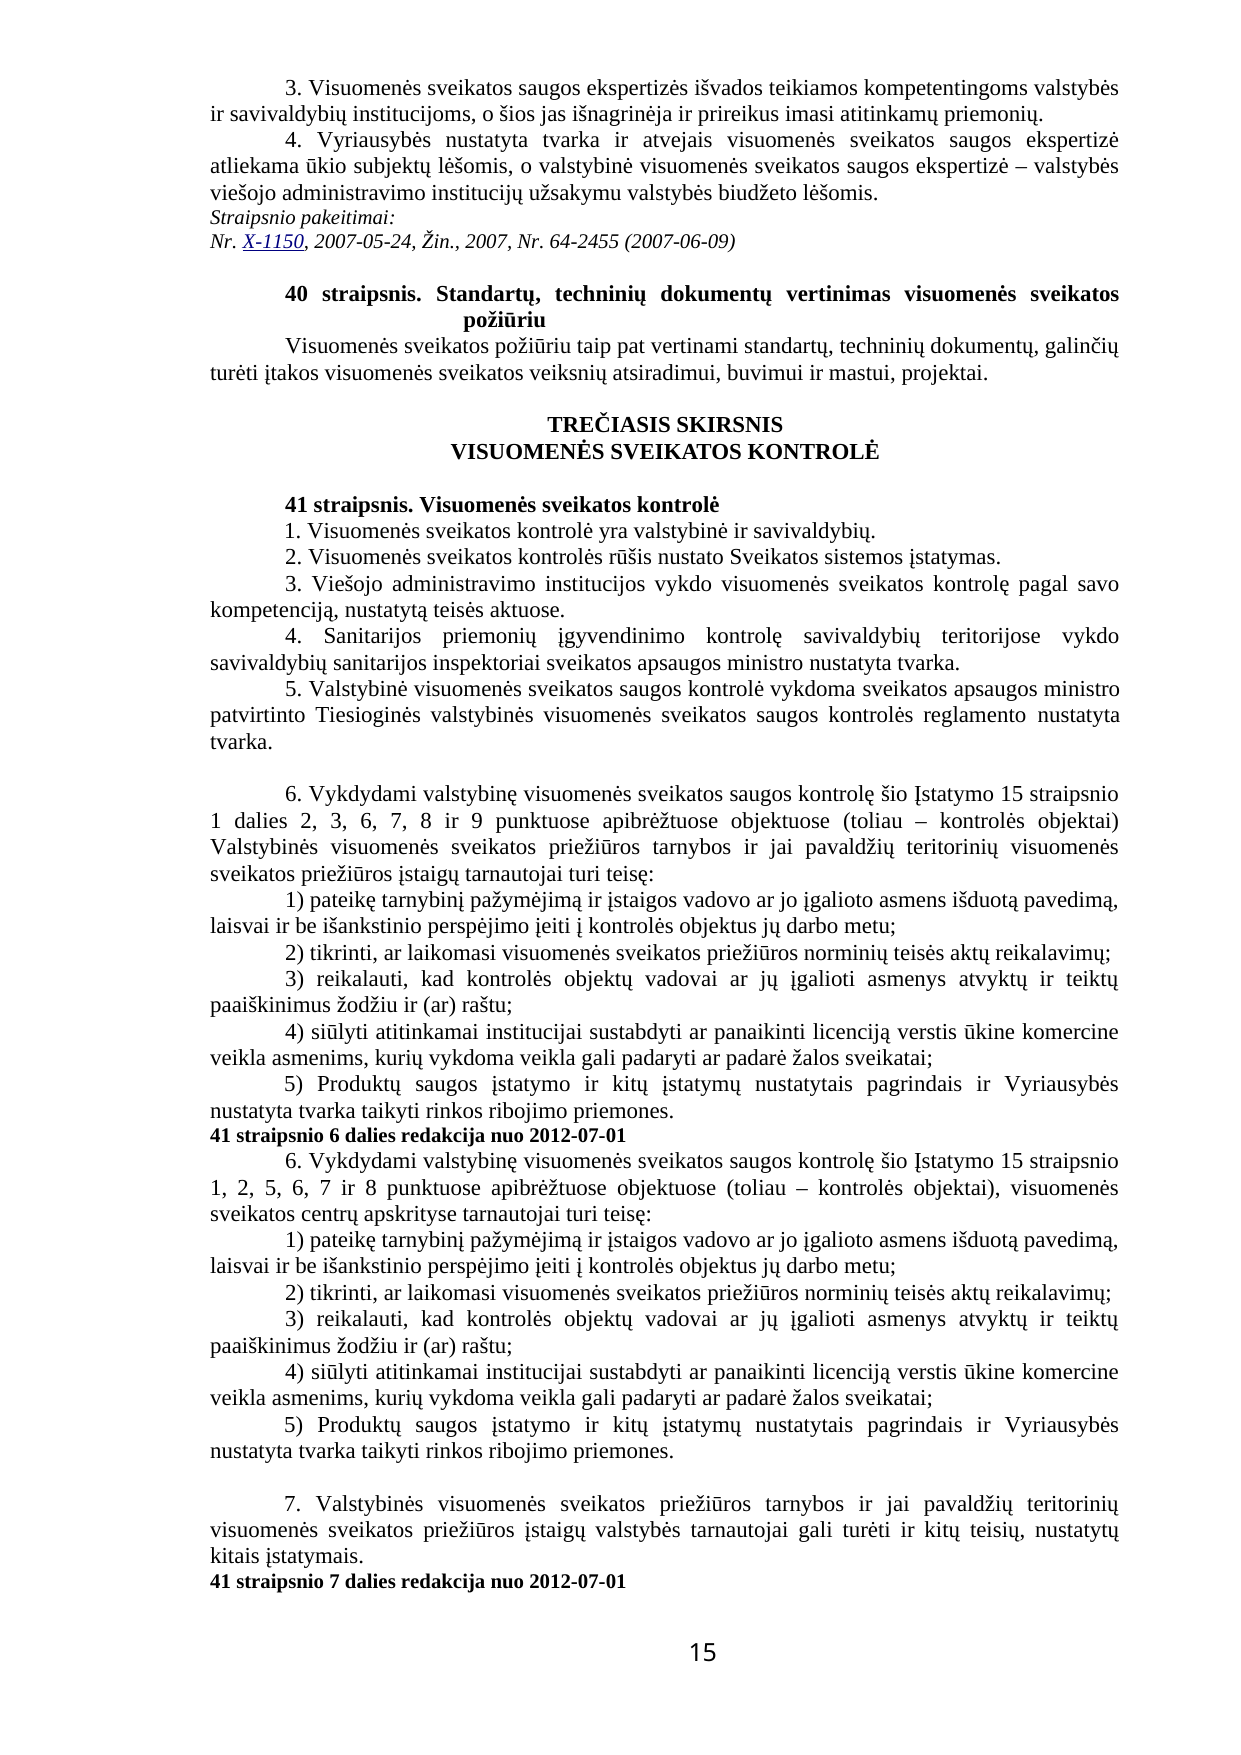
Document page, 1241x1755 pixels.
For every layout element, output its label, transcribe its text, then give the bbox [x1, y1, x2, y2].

text Nr. X-1150, 2007-05-24, Žin., 2007, Nr. 64-2455 (2007-06-09) [210, 229, 1120, 253]
text Visuomenės sveikatos požiūriu taip pat vertinami standartų, techninių dokumentų, galinčių turėti įtakos visuomenės sveikatos veiksnių atsiradimui, buvimui ir mastui, projektai. [210, 332, 1120, 385]
text 3. Visuomenės sveikatos saugos ekspertizės išvados teikiamos kompetentingoms valstybės ir savivaldybių institucijoms, o šios jas išnagrinėja ir prireikus imasi atitinkamų priemonių. [210, 73, 1120, 126]
text 3) reikalauti, kad kontrolės objektų vadovai ar jų įgalioti asmenys atvyktų ir teiktų paaiškinimus žodžiu ir (ar) raštu; [210, 1305, 1120, 1358]
text 41 straipsnio 6 dalies redakcija nuo 2012-07-01 [210, 1123, 1116, 1147]
text 5) Produktų saugos įstatymo ir kitų įstatymų nustatytais pagrindais ir Vyriausybės nustatyta tvarka taikyti rinkos ribojimo priemones. [210, 1411, 1120, 1463]
text 2. Visuomenės sveikatos kontrolės rūšis nustato Sveikatos sistemos įstatymas. [210, 543, 1120, 570]
text 5) Produktų saugos įstatymo ir kitų įstatymų nustatytais pagrindais ir Vyriausybės nustatyta tvarka taikyti rinkos ribojimo priemones. [210, 1070, 1120, 1123]
text 1) pateikę tarnybinį pažymėjimą ir įstaigos vadovo ar jo įgalioto asmens išduotą pavedimą, laisvai ir be išankstinio perspėjimo įeiti į kontrolės objektus jų darbo metu; [210, 886, 1120, 939]
text 41 straipsnio 7 dalies redakcija nuo 2012-07-01 [210, 1569, 1116, 1593]
text 1. Visuomenės sveikatos kontrolė yra valstybinė ir savivaldybių. [210, 517, 1120, 543]
text 6. Vykdydami valstybinę visuomenės sveikatos saugos kontrolę šio Įstatymo 15 straipsnio 1, 2, 5, 6, 7 ir 8 punktuose apibrėžtuose objektuose (toliau – kontrolės objektai), visuomenės sveikatos centrų apskrityse tarnautojai turi teisę: [210, 1147, 1120, 1226]
text 3) reikalauti, kad kontrolės objektų vadovai ar jų įgalioti asmenys atvyktų ir teiktų paaiškinimus žodžiu ir (ar) raštu; [210, 965, 1120, 1018]
text 4. Vyriausybės nustatyta tvarka ir atvejais visuomenės sveikatos saugos ekspertizė atliekama ūkio subjektų lėšomis, o valstybinė visuomenės sveikatos saugos ekspertizė – valstybės viešojo administravimo institucijų užsakymu valstybės biudžeto lėšomis. [210, 126, 1120, 205]
text 4. Sanitarijos priemonių įgyvendinimo kontrolę savivaldybių teritorijose vykdo savivaldybių sanitarijos inspektoriai sveikatos apsaugos ministro nustatyta tvarka. [210, 622, 1120, 675]
text 6. Vykdydami valstybinę visuomenės sveikatos saugos kontrolę šio Įstatymo 15 straipsnio 1 dalies 2, 3, 6, 7, 8 ir 9 punktuose apibrėžtuose objektuose (toliau – kontrolės objektai) Valstybinės visuomenės sveikatos priežiūros tarnybos ir jai pavaldžių teritorinių visuomenės sveikatos priežiūros įstaigų tarnautojai turi teisę: [210, 781, 1120, 886]
subtitle TREČIASIS SKIRSNIS [210, 412, 1120, 438]
subtitle 40 straipsnis. Standartų, techninių dokumentų vertinimas visuomenės sveikatos požiūriu [285, 280, 1120, 332]
text Straipsnio pakeitimai: [210, 205, 1120, 229]
text 2) tikrinti, ar laikomasi visuomenės sveikatos priežiūros norminių teisės aktų reikalavimų; [210, 939, 1120, 965]
text 1) pateikę tarnybinį pažymėjimą ir įstaigos vadovo ar jo įgalioto asmens išduotą pavedimą, laisvai ir be išankstinio perspėjimo įeiti į kontrolės objektus jų darbo metu; [210, 1226, 1120, 1279]
subtitle VISUOMENĖS SVEIKATOS KONTROLĖ [210, 438, 1120, 464]
text 5. Valstybinė visuomenės sveikatos saugos kontrolė vykdoma sveikatos apsaugos ministro patvirtinto Tiesioginės valstybinės visuomenės sveikatos saugos kontrolės reglamento nustatyta tvarka. [210, 675, 1120, 754]
text 2) tikrinti, ar laikomasi visuomenės sveikatos priežiūros norminių teisės aktų reikalavimų; [210, 1279, 1120, 1305]
text 4) siūlyti atitinkamai institucijai sustabdyti ar panaikinti licenciją verstis ūkine komercine veikla asmenims, kurių vykdoma veikla gali padaryti ar padarė žalos sveikatai; [210, 1358, 1120, 1411]
text 7. Valstybinės visuomenės sveikatos priežiūros tarnybos ir jai pavaldžių teritorinių visuomenės sveikatos priežiūros įstaigų valstybės tarnautojai gali turėti ir kitų teisių, nustatytų kitais įstatymais. [210, 1490, 1120, 1569]
text 3. Viešojo administravimo institucijos vykdo visuomenės sveikatos kontrolę pagal savo kompetenciją, nustatytą teisės aktuose. [210, 570, 1120, 622]
text 41 straipsnis. Visuomenės sveikatos kontrolė [210, 491, 1120, 517]
text 4) siūlyti atitinkamai institucijai sustabdyti ar panaikinti licenciją verstis ūkine komercine veikla asmenims, kurių vykdoma veikla gali padaryti ar padarė žalos sveikatai; [210, 1018, 1120, 1070]
